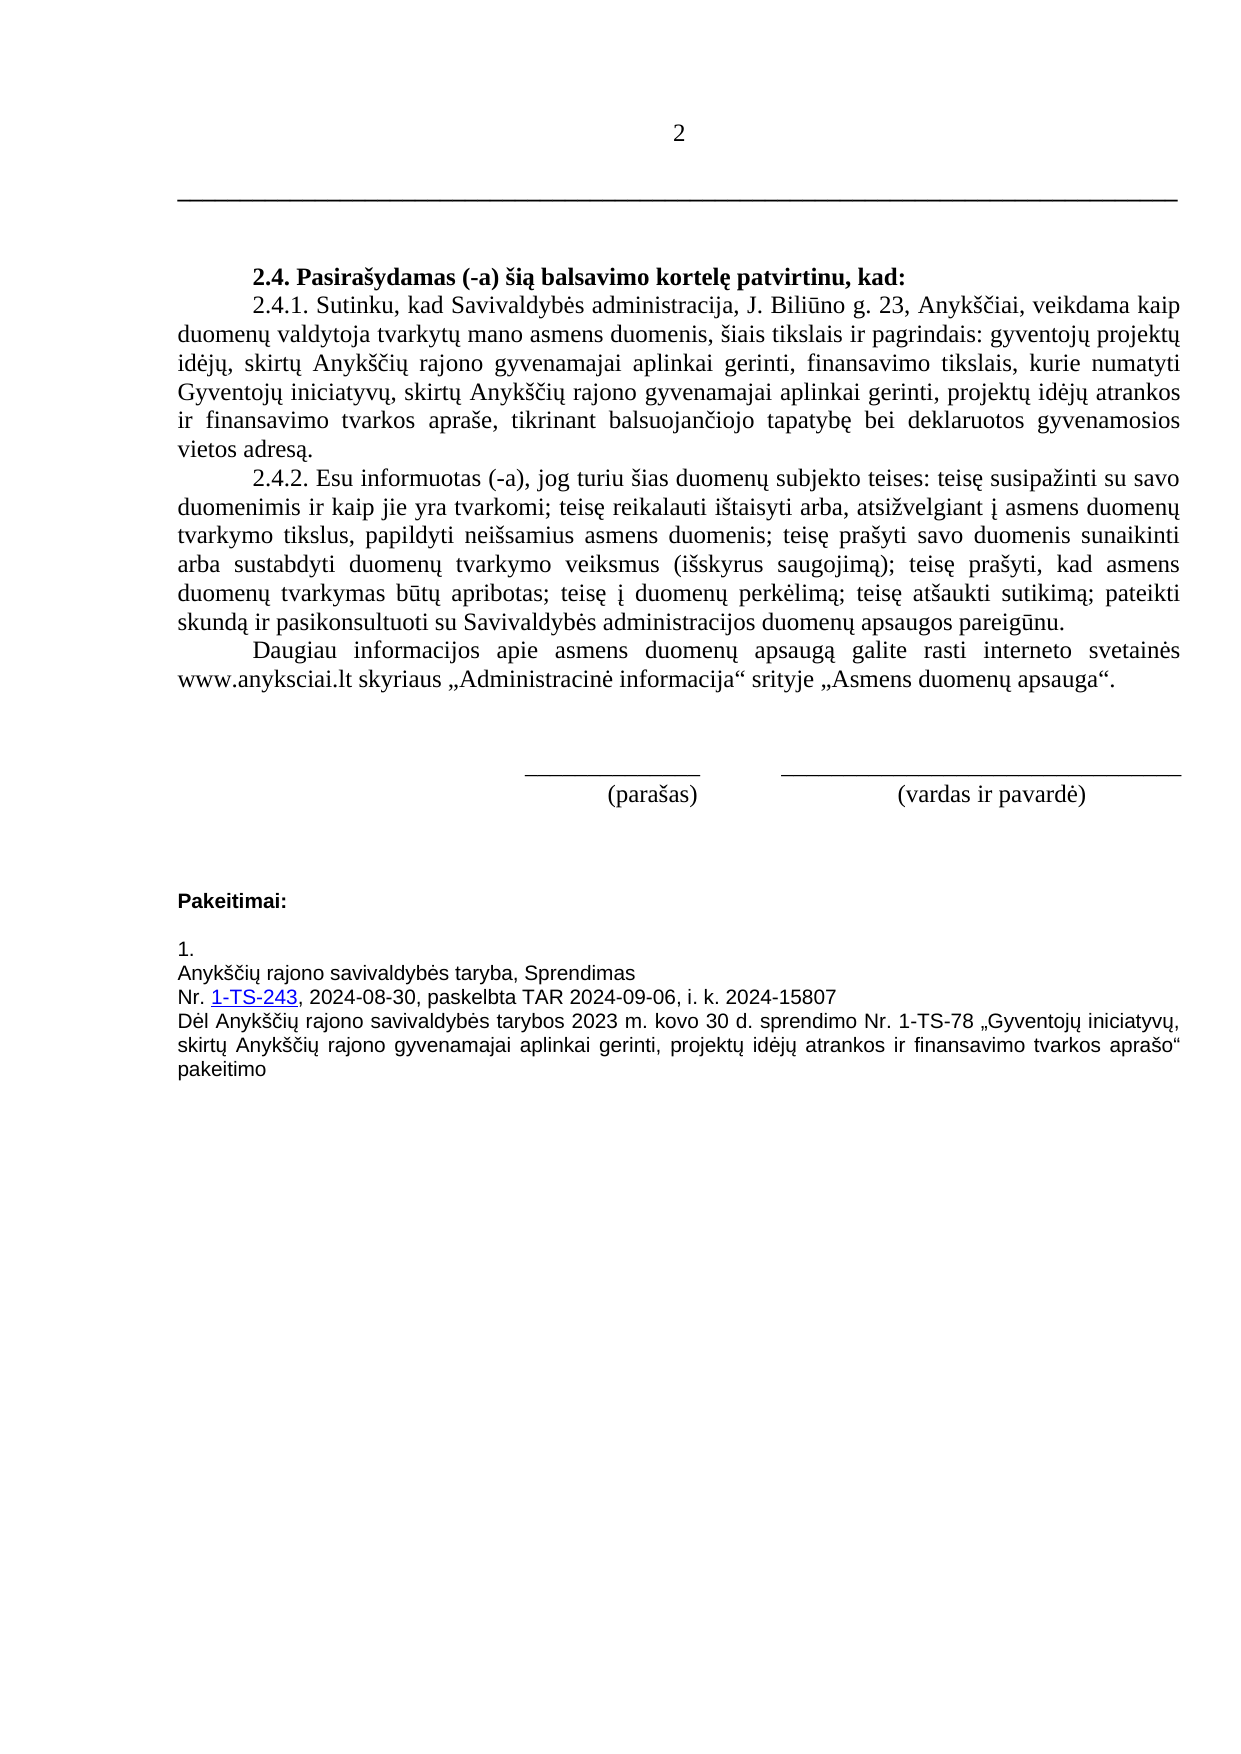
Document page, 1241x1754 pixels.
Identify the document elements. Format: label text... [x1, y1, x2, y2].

text 2.4.2. Esu informuotas (-a), jog turiu šias duomenų subjekto teises: teisę susipažinti su savo duomenimis ir kaip jie yra tvarkomi; teisę reikalauti ištaisyti arba, atsižvelgiant į asmens duomenų tvarkymo tikslus, papildyti neišsamius asmens duomenis; teisę prašyti savo duomenis sunaikinti arba sustabdyti duomenų tvarkymo veiksmus (išskyrus saugojimą); teisę prašyti, kad asmens duomenų tvarkymas būtų apribotas; teisę į duomenų perkėlimą; teisę atšaukti sutikimą; pateikti skundą ir pasikonsultuoti su Savivaldybės administracijos duomenų apsaugos pareigūnu. [177, 463, 1181, 636]
text Dėl Anykščių rajono savivaldybės tarybos 2023 m. kovo 30 d. sprendimo Nr. 1-TS-78 „Gyventojų iniciatyvų, skirtų Anykščių rajono gyvenamajai aplinkai gerinti, projektų idėjų atrankos ir finansavimo tvarkos aprašo“ pakeitimo [177, 1009, 1181, 1081]
text (parašas) (vardas ir pavardė) [447, 779, 1181, 808]
text 2.4. Pasirašydamas (-a) šią balsavimo kortelę patvirtinu, kad: [177, 262, 1181, 291]
text ________________________________________________________________________________ [177, 176, 1181, 204]
text Daugiau informacijos apie asmens duomenų apsaugą galite rasti interneto svetainės www.anyksciai.lt skyriaus „Administracinė informacija“ srityje „Asmens duomenų apsauga“. [177, 636, 1181, 693]
text 1. [177, 937, 1181, 961]
text Anykščių rajono savivaldybės taryba, Sprendimas [177, 961, 1181, 985]
text Nr. 1-TS-243, 2024-08-30, paskelbta TAR 2024-09-06, i. k. 2024-15807 [177, 985, 1181, 1009]
text ______________ ________________________________ [177, 751, 1181, 779]
text Pakeitimai: [177, 889, 1181, 913]
text 2.4.1. Sutinku, kad Savivaldybės administracija, J. Biliūno g. 23, Anykščiai, veikdama kaip duomenų valdytoja tvarkytų mano asmens duomenis, šiais tikslais ir pagrindais: gyventojų projektų idėjų, skirtų Anykščių rajono gyvenamajai aplinkai gerinti, finansavimo tikslais, kurie numatyti Gyventojų iniciatyvų, skirtų Anykščių rajono gyvenamajai aplinkai gerinti, projektų idėjų atrankos ir finansavimo tvarkos apraše, tikrinant balsuojančiojo tapatybę bei deklaruotos gyvenamosios vietos adresą. [177, 291, 1181, 463]
